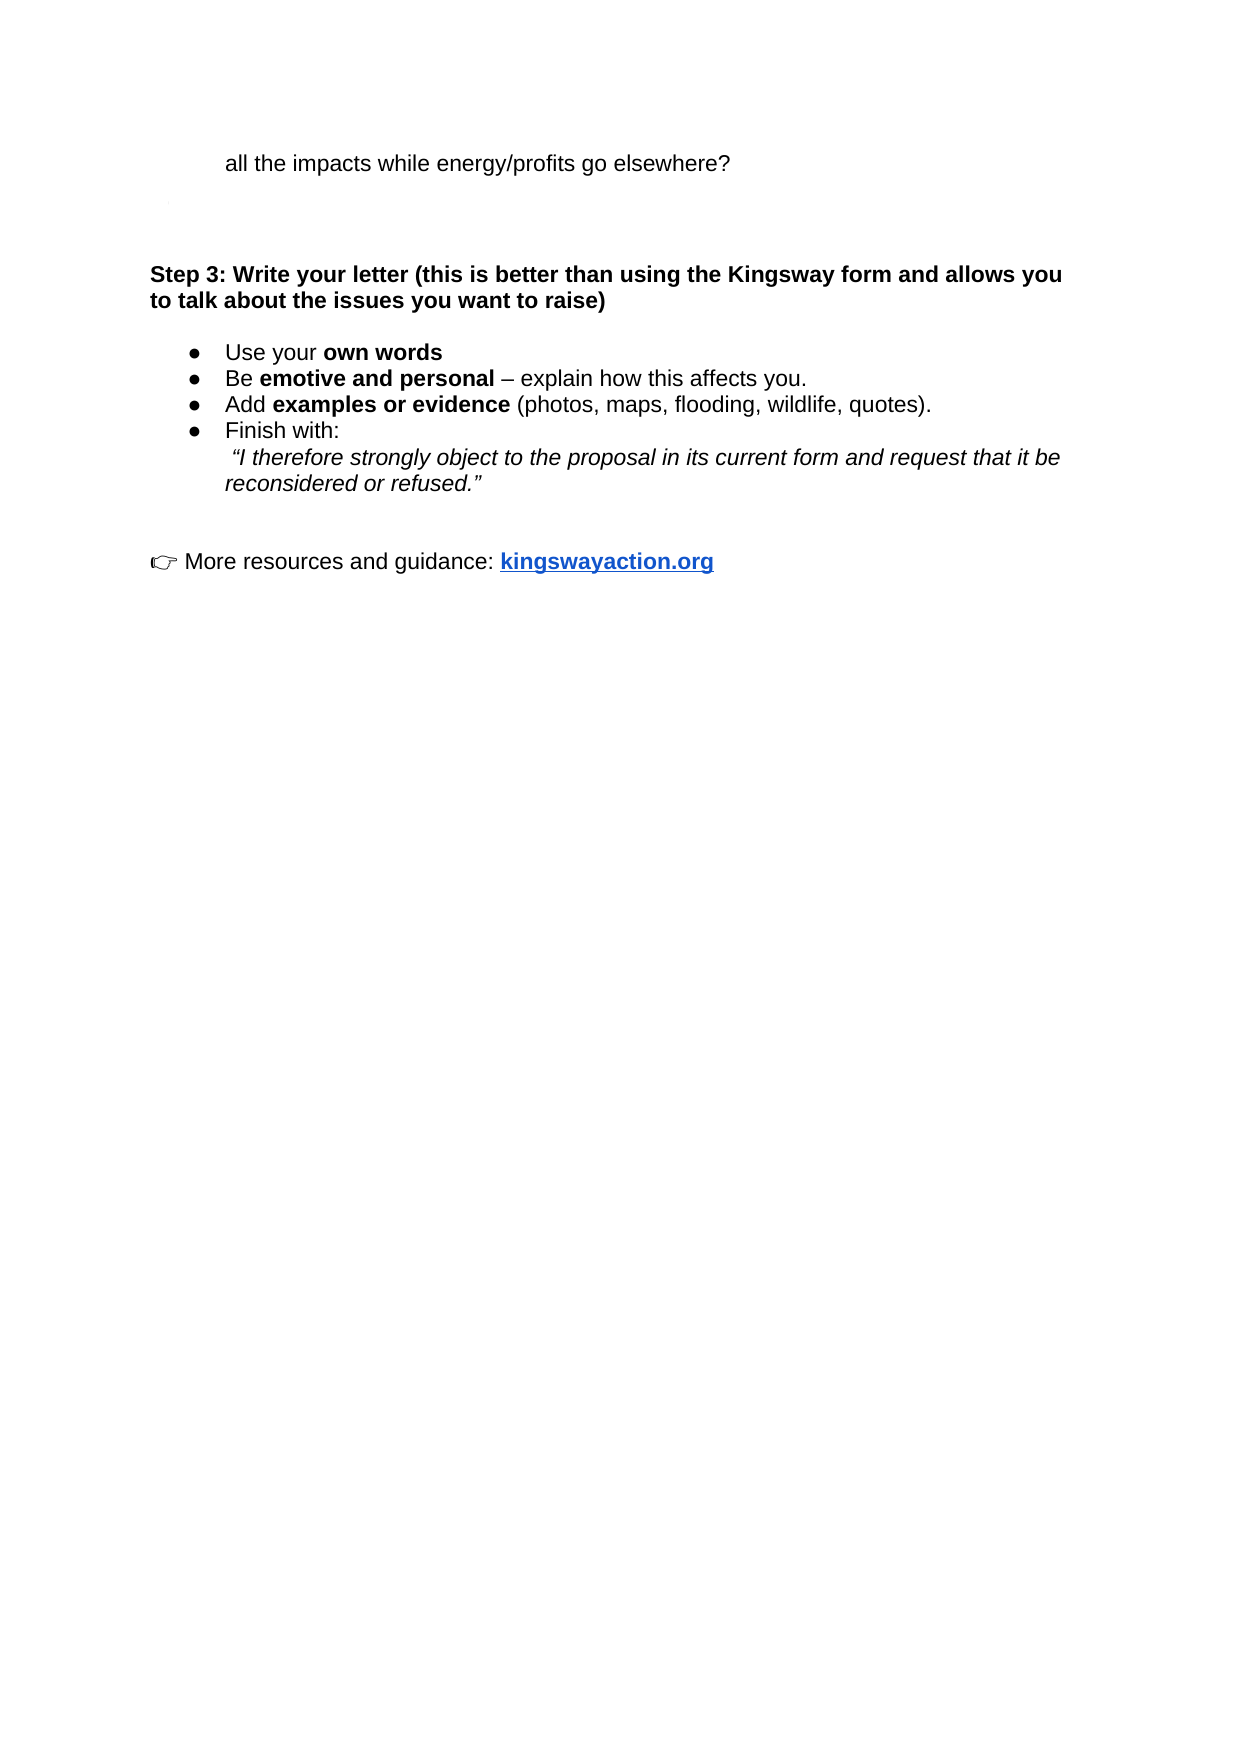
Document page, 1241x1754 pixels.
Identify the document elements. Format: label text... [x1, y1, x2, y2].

list all the impacts while energy/profits go elsewhere? [187, 150, 1090, 176]
text 👉 More resources and guidance: kingswayaction.org [150, 548, 1090, 574]
list Finish with: “I therefore strongly object to the proposal in its current form and request that it be reconsidered or refused.” [187, 417, 1090, 523]
list Use your own words [187, 338, 1090, 365]
text Step 3: Write your letter (this is better than using the Kingsway form and allows you to talk about the issues you want to raise) [150, 261, 1090, 313]
list Add examples or evidence (photos, maps, flooding, wildlife, quotes). [187, 391, 1090, 417]
list Be emotive and personal – explain how this affects you. [187, 365, 1090, 391]
